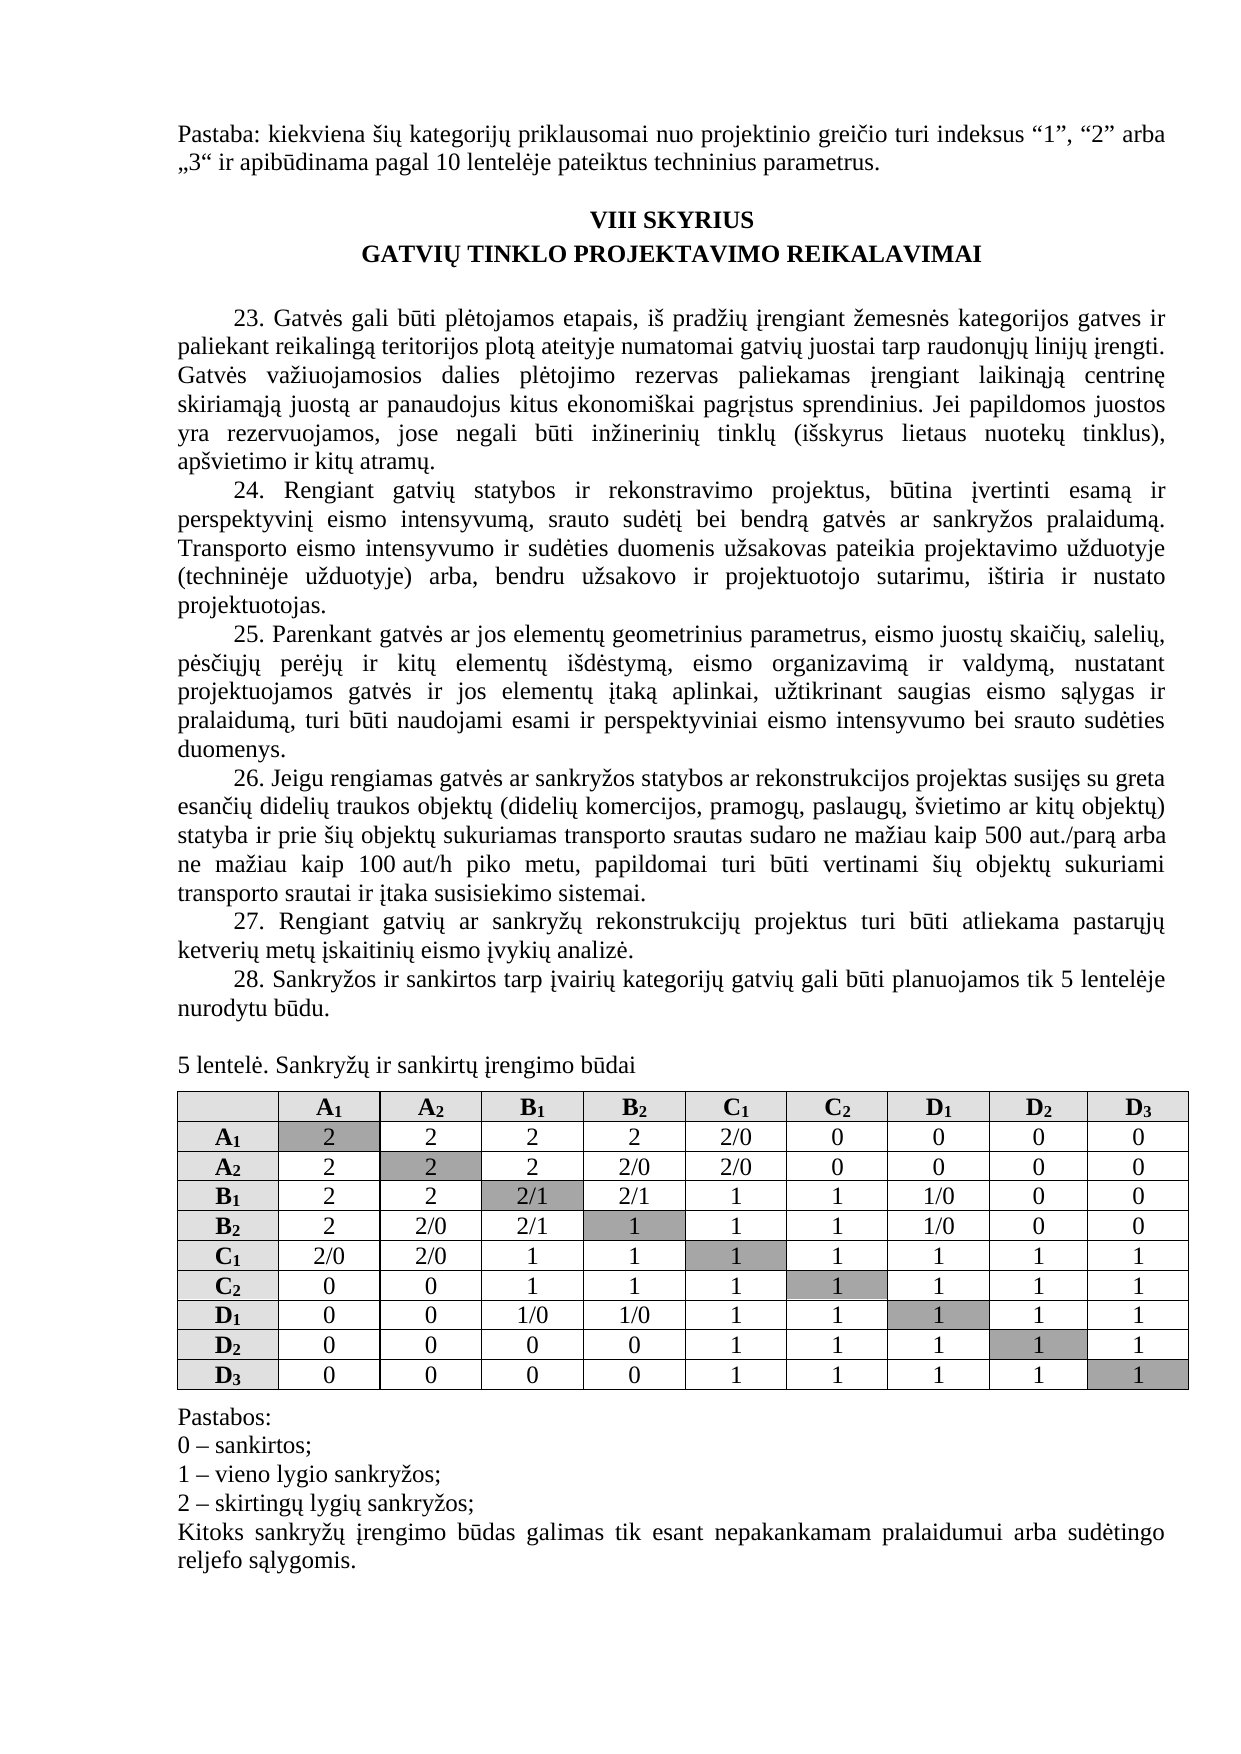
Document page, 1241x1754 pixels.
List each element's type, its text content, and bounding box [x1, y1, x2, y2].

table_cell 0 [990, 1122, 1087, 1151]
table_cell 2/0 [279, 1241, 379, 1270]
table_cell C1 [178, 1241, 278, 1270]
table_cell 0 [381, 1271, 481, 1299]
table_cell 1 [888, 1360, 989, 1389]
table_cell 1 [686, 1211, 786, 1240]
table_cell 2 [482, 1122, 583, 1151]
table_header D2 [990, 1092, 1087, 1121]
text 25. Parenkant gatvės ar jos elementų geometrinius parametrus, eismo juostų skaičių, salelių, pėsčiųjų perėjų ir kitų elementų išdėstymą, eismo organizavimą ir valdymą, nustatant projektuojamos gatvės ir jos elementų įtaką aplinkai, užtikrinant saugias eismo sąlygas ir pralaidumą, turi būti naudojami esami ir perspektyviniai eismo intensyvumo bei srauto sudėties duomenys. [177, 619, 1166, 763]
table_cell 0 [279, 1330, 379, 1359]
table_cell 1 [888, 1271, 989, 1299]
table_cell 0 [888, 1122, 989, 1151]
table_cell 1 [787, 1211, 887, 1240]
table_cell 1 [888, 1241, 989, 1270]
table_cell C2 [178, 1271, 278, 1299]
table_cell 0 [381, 1301, 481, 1329]
table_cell 0 [381, 1360, 481, 1389]
table_cell 1/0 [888, 1211, 989, 1240]
table_cell 0 [482, 1330, 583, 1359]
table_cell 1 [990, 1301, 1087, 1329]
table_cell 1 [686, 1360, 786, 1389]
table_cell 2 [279, 1181, 379, 1210]
table_cell 0 [990, 1181, 1087, 1210]
text 23. Gatvės gali būti plėtojamos etapais, iš pradžių įrengiant žemesnės kategorijos gatves ir paliekant reikalingą teritorijos plotą ateityje numatomai gatvių juostai tarp raudonųjų linijų įrengti. Gatvės važiuojamosios dalies plėtojimo rezervas paliekamas įrengiant laikinąją centrinę skiriamąją juostą ar panaudojus kitus ekonomiškai pagrįstus sprendinius. Jei papildomos juostos yra rezervuojamos, jose negali būti inžinerinių tinklų (išskyrus lietaus nuotekų tinklus), apšvietimo ir kitų atramų. [177, 303, 1166, 475]
table_cell 1 [584, 1211, 685, 1240]
table_cell 0 [990, 1152, 1087, 1180]
text 5 lentelė. Sankryžų ir sankirtų įrengimo būdai [177, 1050, 1166, 1079]
table_cell 1/0 [482, 1301, 583, 1329]
table_header B2 [584, 1092, 685, 1121]
table_cell 1 [686, 1271, 786, 1299]
table_cell 1 [990, 1360, 1087, 1389]
table_cell A1 [178, 1122, 278, 1151]
table_cell 0 [888, 1152, 989, 1180]
table_cell 1 [686, 1181, 786, 1210]
table_cell D2 [178, 1330, 278, 1359]
table_cell 1 [686, 1330, 786, 1359]
table_cell 1 [1088, 1241, 1188, 1270]
table_cell 1 [990, 1271, 1087, 1299]
text GATVIŲ TINKLO PROJEKTAVIMO REIKALAVIMAI [177, 239, 1166, 268]
text 1 – vieno lygio sankryžos; [177, 1459, 1166, 1488]
text 27. Rengiant gatvių ar sankryžų rekonstrukcijų projektus turi būti atliekama pastarųjų ketverių metų įskaitinių eismo įvykių analizė. [177, 906, 1166, 964]
table_cell 2/0 [584, 1152, 685, 1180]
table_cell 0 [787, 1152, 887, 1180]
table_cell B2 [178, 1211, 278, 1240]
table_cell D1 [178, 1301, 278, 1329]
table_cell 0 [584, 1330, 685, 1359]
text 0 – sankirtos; [177, 1431, 1166, 1459]
table_cell 1 [990, 1330, 1087, 1359]
table_cell D3 [178, 1360, 278, 1389]
table_header B1 [482, 1092, 583, 1121]
table_cell 2/1 [584, 1181, 685, 1210]
table_header D1 [888, 1092, 989, 1121]
table_cell 1 [1088, 1271, 1188, 1299]
table_cell 1 [584, 1271, 685, 1299]
table_cell 2 [584, 1122, 685, 1151]
text Pastaba: kiekviena šių kategorijų priklausomai nuo projektinio greičio turi indeksus “1”, “2” arba „3“ ir apibūdinama pagal 10 lentelėje pateiktus techninius parametrus. [177, 119, 1166, 176]
table_cell 1 [1088, 1360, 1188, 1389]
table_cell 1 [787, 1330, 887, 1359]
table_cell 1 [888, 1330, 989, 1359]
table_cell 0 [990, 1211, 1087, 1240]
table_cell 0 [279, 1271, 379, 1299]
table_cell 2 [482, 1152, 583, 1180]
text 24. Rengiant gatvių statybos ir rekonstravimo projektus, būtina įvertinti esamą ir perspektyvinį eismo intensyvumą, srauto sudėtį bei bendrą gatvės ar sankryžos pralaidumą. Transporto eismo intensyvumo ir sudėties duomenis užsakovas pateikia projektavimo užduotyje (techninėje užduotyje) arba, bendru užsakovo ir projektuotojo sutarimu, ištiria ir nustato projektuotojas. [177, 475, 1166, 619]
table_cell 0 [1088, 1181, 1188, 1210]
table_cell 1 [787, 1241, 887, 1270]
table_cell 1 [787, 1301, 887, 1329]
table_cell 1 [584, 1241, 685, 1270]
table_cell 2/0 [686, 1152, 786, 1180]
table_cell 0 [1088, 1152, 1188, 1180]
table_cell 0 [1088, 1122, 1188, 1151]
table_cell 1 [482, 1241, 583, 1270]
table_cell 0 [482, 1360, 583, 1389]
table_cell 2 [381, 1122, 481, 1151]
table_cell 2 [381, 1181, 481, 1210]
table_cell 1 [1088, 1301, 1188, 1329]
table_cell 2/0 [381, 1241, 481, 1270]
table_cell 1 [686, 1301, 786, 1329]
table_header C1 [686, 1092, 786, 1121]
table_cell 1 [686, 1241, 786, 1270]
table_cell 1 [888, 1301, 989, 1329]
table_cell 2 [381, 1152, 481, 1180]
table_cell 1 [787, 1360, 887, 1389]
table_cell 2/0 [686, 1122, 786, 1151]
table_header [178, 1092, 278, 1121]
text Kitoks sankryžų įrengimo būdas galimas tik esant nepakankamam pralaidumui arba sudėtingo reljefo sąlygomis. [177, 1517, 1166, 1574]
text 28. Sankryžos ir sankirtos tarp įvairių kategorijų gatvių gali būti planuojamos tik 5 lentelėje nurodytu būdu. [177, 964, 1166, 1021]
table_cell 1 [990, 1241, 1087, 1270]
table_cell 1/0 [584, 1301, 685, 1329]
table_cell 0 [279, 1360, 379, 1389]
table_cell 0 [584, 1360, 685, 1389]
table_cell 2/0 [381, 1211, 481, 1240]
table_cell A2 [178, 1152, 278, 1180]
table_cell 1 [482, 1271, 583, 1299]
table_cell 2 [279, 1122, 379, 1151]
table_cell 1 [787, 1181, 887, 1210]
table_cell 2/1 [482, 1211, 583, 1240]
table_cell 1 [1088, 1330, 1188, 1359]
table_cell B1 [178, 1181, 278, 1210]
text Pastabos: [177, 1402, 1166, 1431]
table_header D3 [1088, 1092, 1188, 1121]
table_cell 2/1 [482, 1181, 583, 1210]
text VIII SKYRIUS [177, 205, 1166, 234]
table_cell 1 [787, 1271, 887, 1299]
table_cell 2 [279, 1152, 379, 1180]
text 26. Jeigu rengiamas gatvės ar sankryžos statybos ar rekonstrukcijos projektas susijęs su greta esančių didelių traukos objektų (didelių komercijos, pramogų, paslaugų, švietimo ar kitų objektų) statyba ir prie šių objektų sukuriamas transporto srautas sudaro ne mažiau kaip 500 aut./parą arba ne mažiau kaip 100 aut/h piko metu, papildomai turi būti vertinami šių objektų sukuriami transporto srautai ir įtaka susisiekimo sistemai. [177, 763, 1166, 906]
table_header C2 [787, 1092, 887, 1121]
table_cell 0 [279, 1301, 379, 1329]
table_cell 0 [381, 1330, 481, 1359]
table_cell 1/0 [888, 1181, 989, 1210]
text 2 – skirtingų lygių sankryžos; [177, 1488, 1166, 1517]
table_header A2 [381, 1092, 481, 1121]
table_cell 0 [787, 1122, 887, 1151]
table_header A1 [279, 1092, 379, 1121]
table_cell 2 [279, 1211, 379, 1240]
table_cell 0 [1088, 1211, 1188, 1240]
